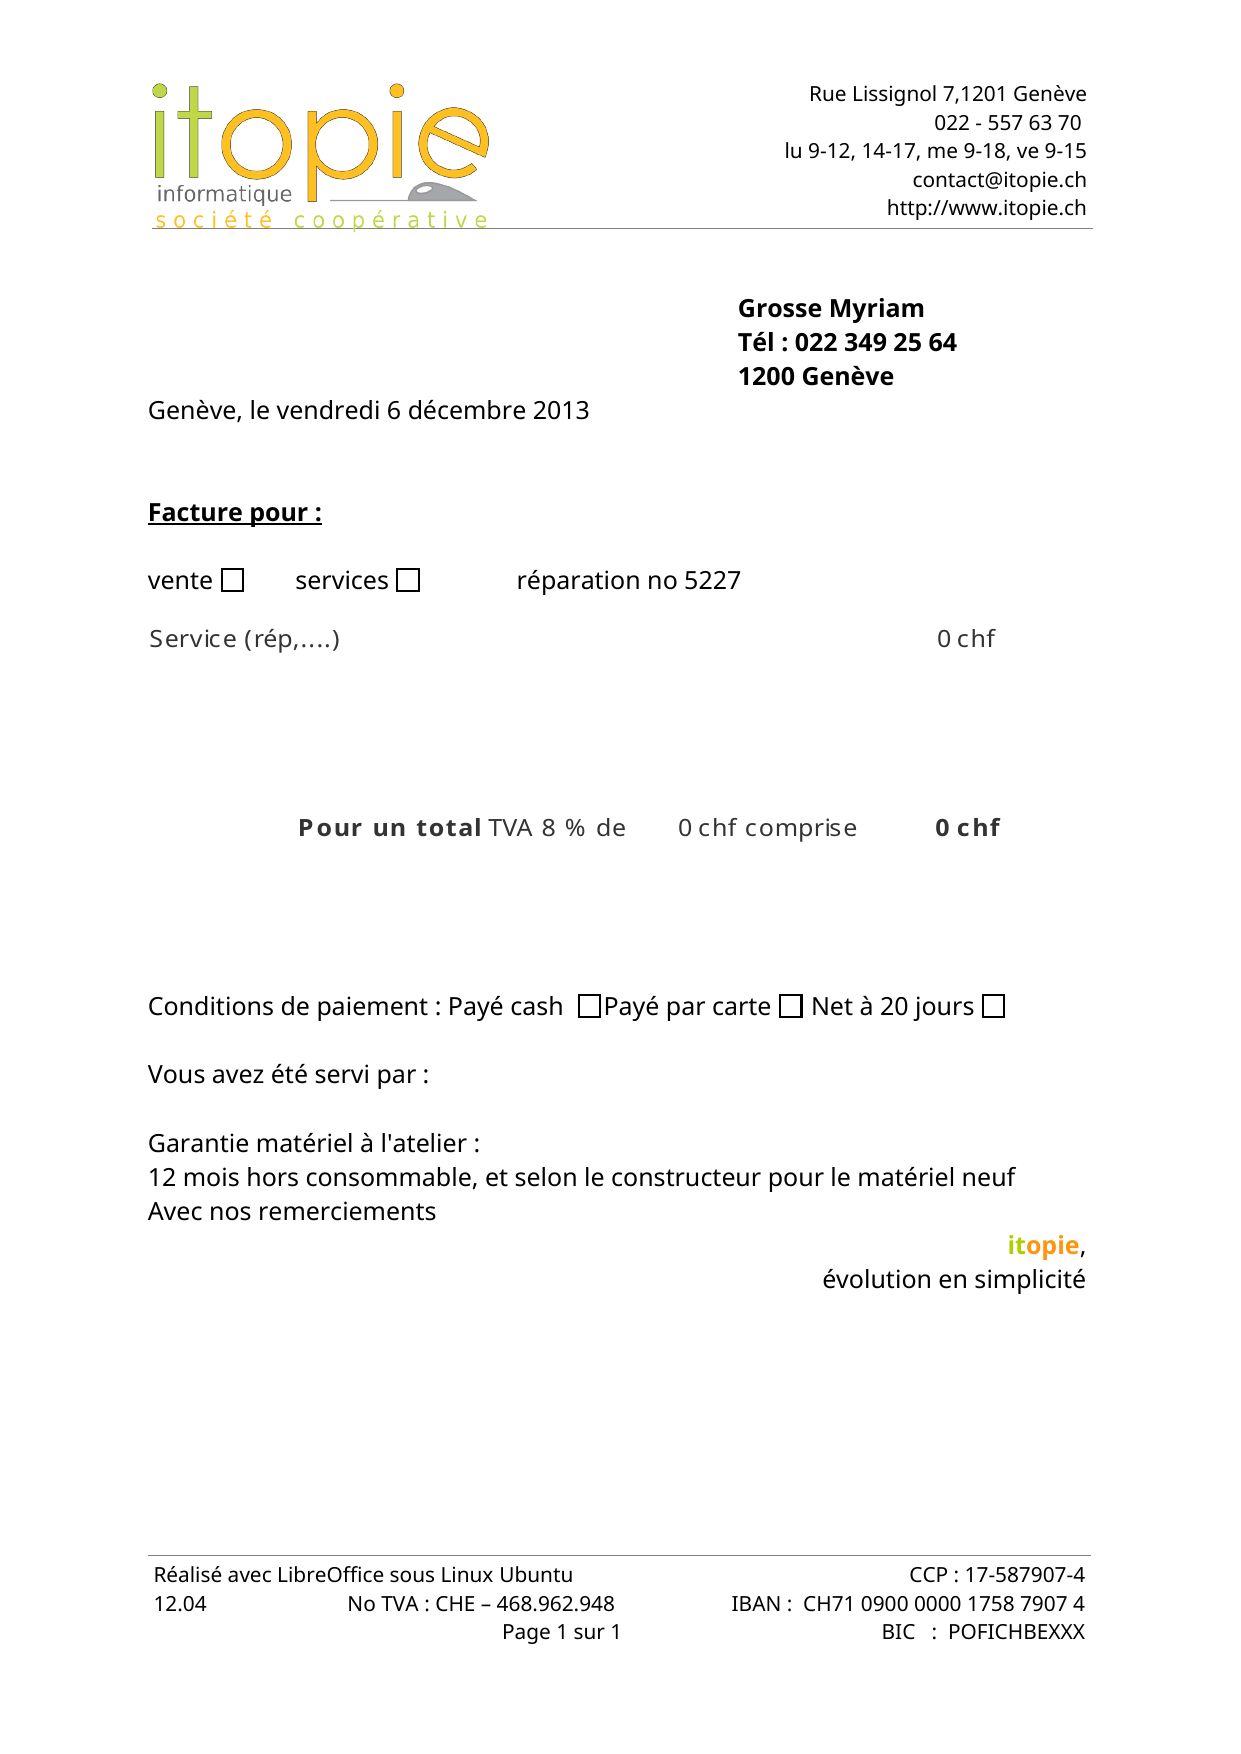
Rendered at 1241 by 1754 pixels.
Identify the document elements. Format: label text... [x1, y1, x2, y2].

text 12 mois hors consommable, et selon le constructeur pour le matériel neuf [148, 1159, 1093, 1193]
text Conditions de paiement : Payé cash Payé par carte Net à 20 jours [148, 989, 1093, 1023]
text Tél : 022 349 25 64 [148, 324, 1093, 358]
text Vous avez été servi par : [148, 1057, 1093, 1091]
text Genève, le vendredi 6 décembre 2013 [148, 392, 1093, 427]
text vente services réparation no 5227 [148, 563, 1093, 597]
text Grosse Myriam [148, 290, 1093, 324]
picture [138, 72, 500, 244]
text itopie, [148, 1227, 1093, 1262]
text Avec nos remerciements [148, 1193, 1093, 1227]
text Facture pour : [148, 495, 1093, 529]
text évolution en simplicité [148, 1262, 1093, 1296]
text Garantie matériel à l'atelier : [148, 1125, 1093, 1159]
text 1200 Genève [148, 358, 1093, 392]
